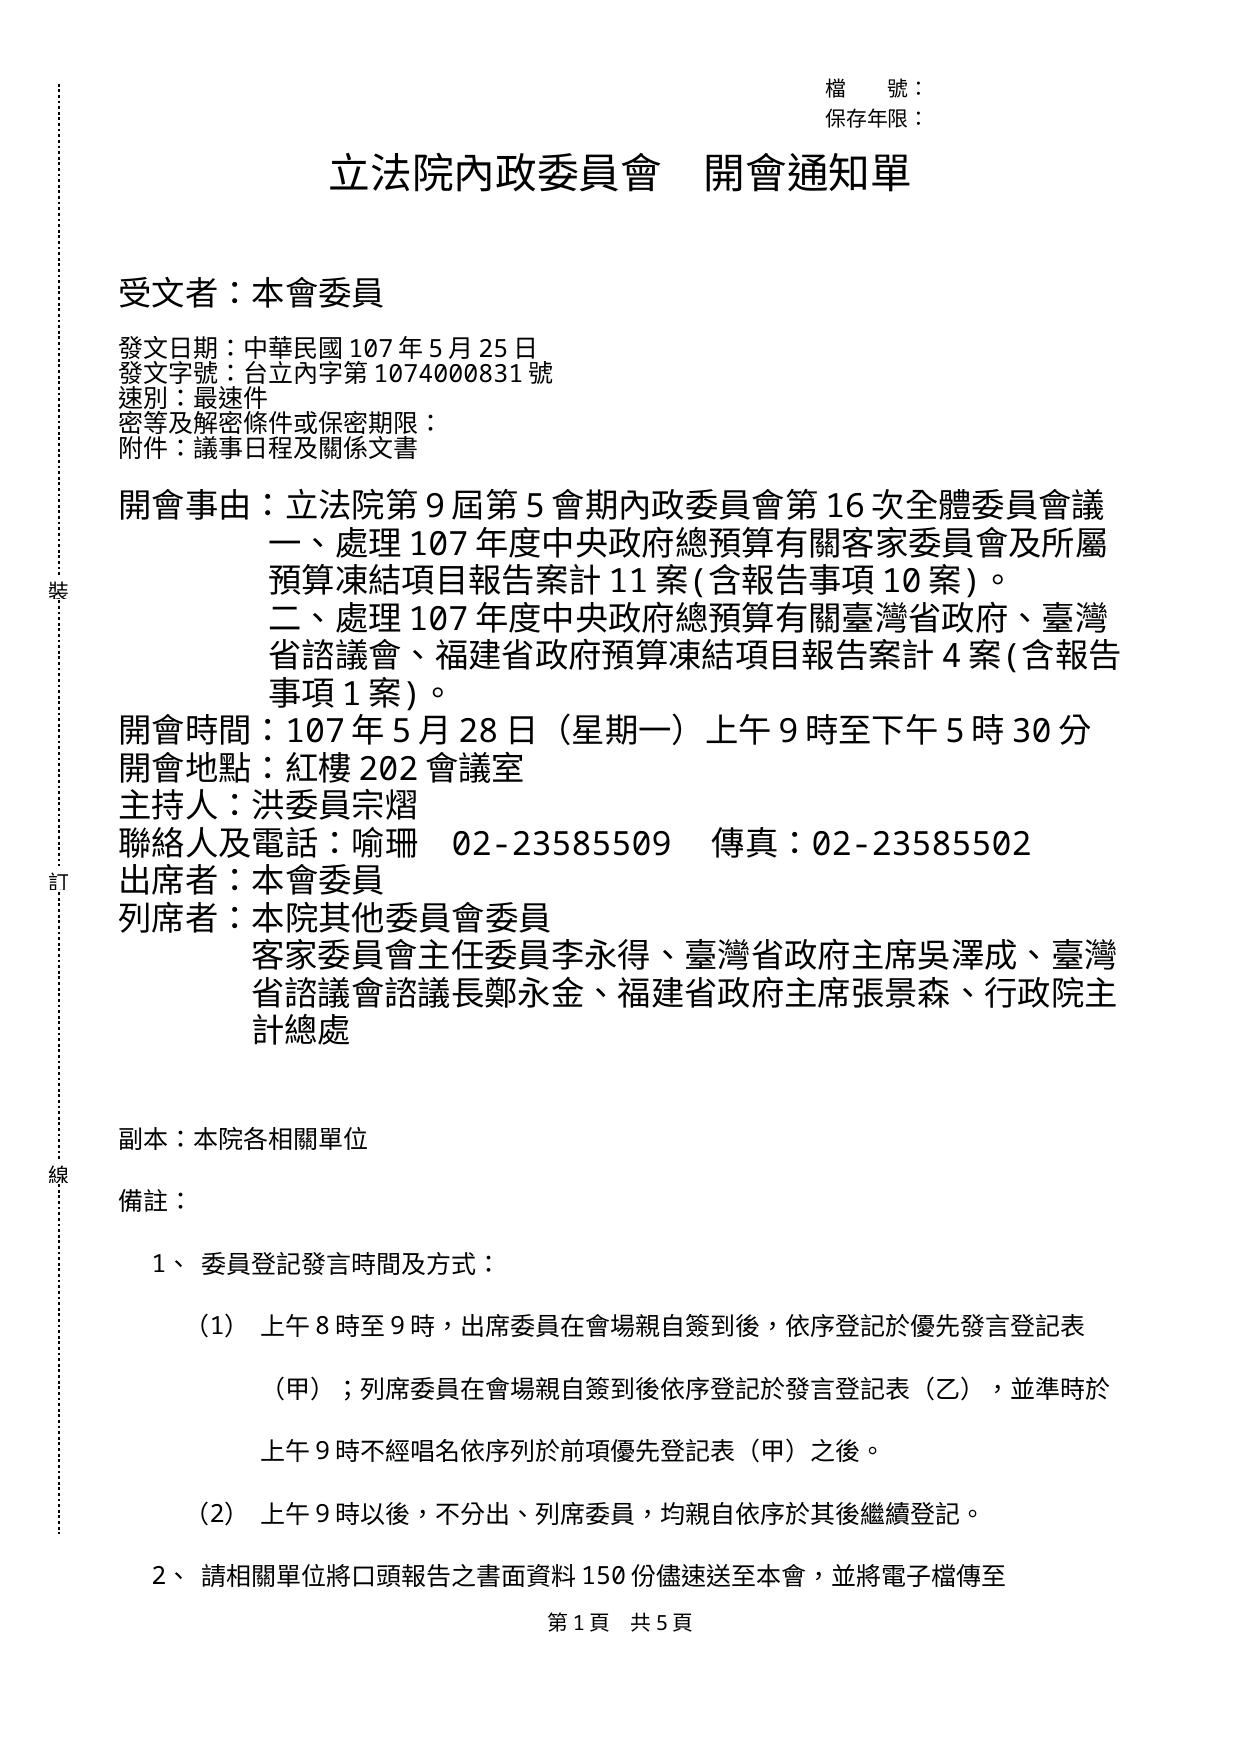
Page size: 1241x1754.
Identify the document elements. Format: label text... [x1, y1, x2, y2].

title 立法院內政委員會 開會通知單 [118, 158, 1122, 233]
text 主持人：洪委員宗熠 [118, 787, 1122, 825]
text 列席者：本院其他委員會委員 客家委員會主任委員李永得、臺灣省政府主席吳澤成、臺灣省諮議會諮議長鄭永金、福建省政府主席張景森、行政院主計總處 [118, 900, 1122, 1050]
text 密等及解密條件或保密期限： [118, 412, 1122, 437]
text 發文日期：中華民國107年5月25日 [118, 337, 1122, 362]
text 檔 號： [825, 72, 1070, 102]
list 上午9時以後，不分出、列席委員，均親自依序於其後繼續登記。 [184, 1471, 1122, 1533]
text 速別：最速件 [118, 387, 1122, 412]
list 委員登記發言時間及方式： [151, 1221, 1122, 1283]
text 備註： [118, 1158, 1122, 1221]
title [810, 64, 1085, 151]
text 開會時間：107年5月28日（星期一）上午9時至下午5時30分 [118, 712, 1122, 750]
text 受文者：本會委員 [118, 275, 1122, 312]
text 發文字號：台立內字第1074000831號 [118, 362, 1122, 387]
list 請相關單位將口頭報告之書面資料150份儘速送至本會，並將電子檔傳至 [151, 1533, 1122, 1596]
text 出席者：本會委員 [118, 862, 1122, 900]
text 聯絡人及電話：喻珊 02-23585509 傳真：02-23585502 [118, 825, 1122, 862]
text 保存年限： [825, 102, 1070, 132]
text 副本：本院各相關單位 [118, 1096, 1122, 1158]
text 開會地點：紅樓202會議室 [118, 750, 1122, 787]
list 上午8時至9時，出席委員在會場親自簽到後，依序登記於優先發言登記表（甲）；列席委員在會場親自簽到後依序登記於發言登記表（乙），並準時於上午9時不經唱名依序列於前項優先登記表（甲）之後。 [184, 1283, 1122, 1471]
text 開會事由：立法院第9屆第5會期內政委員會第16次全體委員會議 一、處理107年度中央政府總預算有關客家委員會及所屬預算凍結項目報告案計11案(含報告事項10案)。 二、處理107年度中央政府總預算有關臺灣省政府、臺灣省諮議會、福建省政府預算凍結項目報告案計4案(含報告事項1案)。 [118, 487, 1122, 712]
text 附件：議事日程及關係文書 [118, 437, 1122, 462]
